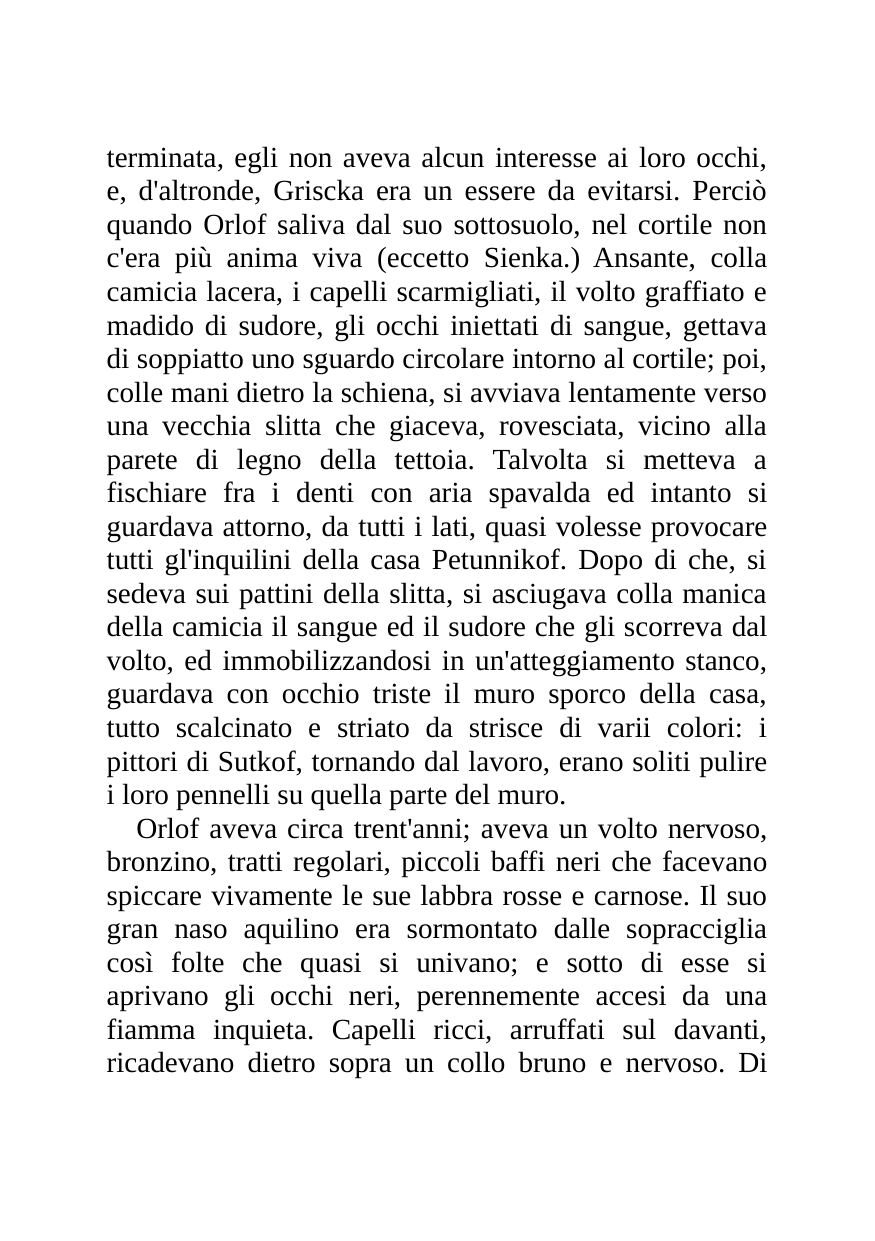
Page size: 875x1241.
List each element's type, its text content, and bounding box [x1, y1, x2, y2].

text terminata, egli non aveva alcun interesse ai loro occhi, e, d'altronde, Griscka era un essere da evitarsi. Perciò quando Orlof saliva dal suo sottosuolo, nel cortile non c'era più anima viva (eccetto Sienka.) Ansante, colla camicia lacera, i capelli scarmigliati, il volto graffiato e madido di sudore, gli occhi iniettati di sangue, gettava di soppiatto uno sguardo circolare intorno al cortile; poi, colle mani dietro la schiena, si avviava lentamente verso una vecchia slitta che giaceva, rovesciata, vicino alla parete di legno della tettoia. Talvolta si metteva a fischiare fra i denti con aria spavalda ed intanto si guardava attorno, da tutti i lati, quasi volesse provocare tutti gl'inquilini della casa Petunnikof. Dopo di che, si sedeva sui pattini della slitta, si asciugava colla manica della camicia il sangue ed il sudore che gli scorreva dal volto, ed immobilizzandosi in un'atteggiamento stanco, guardava con occhio triste il muro sporco della casa, tutto scalcinato e striato da strisce di varii colori: i pittori di Sutkof, tornando dal lavoro, erano soliti pulire i loro pennelli su quella parte del muro. [106, 140, 768, 811]
text Orlof aveva circa trent'anni; aveva un volto nervoso, bronzino, tratti regolari, piccoli baffi neri che facevano spiccare vivamente le sue labbra rosse e carnose. Il suo gran naso aquilino era sormontato dalle sopracciglia così folte che quasi si univano; e sotto di esse si aprivano gli occhi neri, perennemente accesi da una fiamma inquieta. Capelli ricci, arruffati sul davanti, ricadevano dietro sopra un collo bruno e nervoso. Di [106, 811, 768, 1079]
